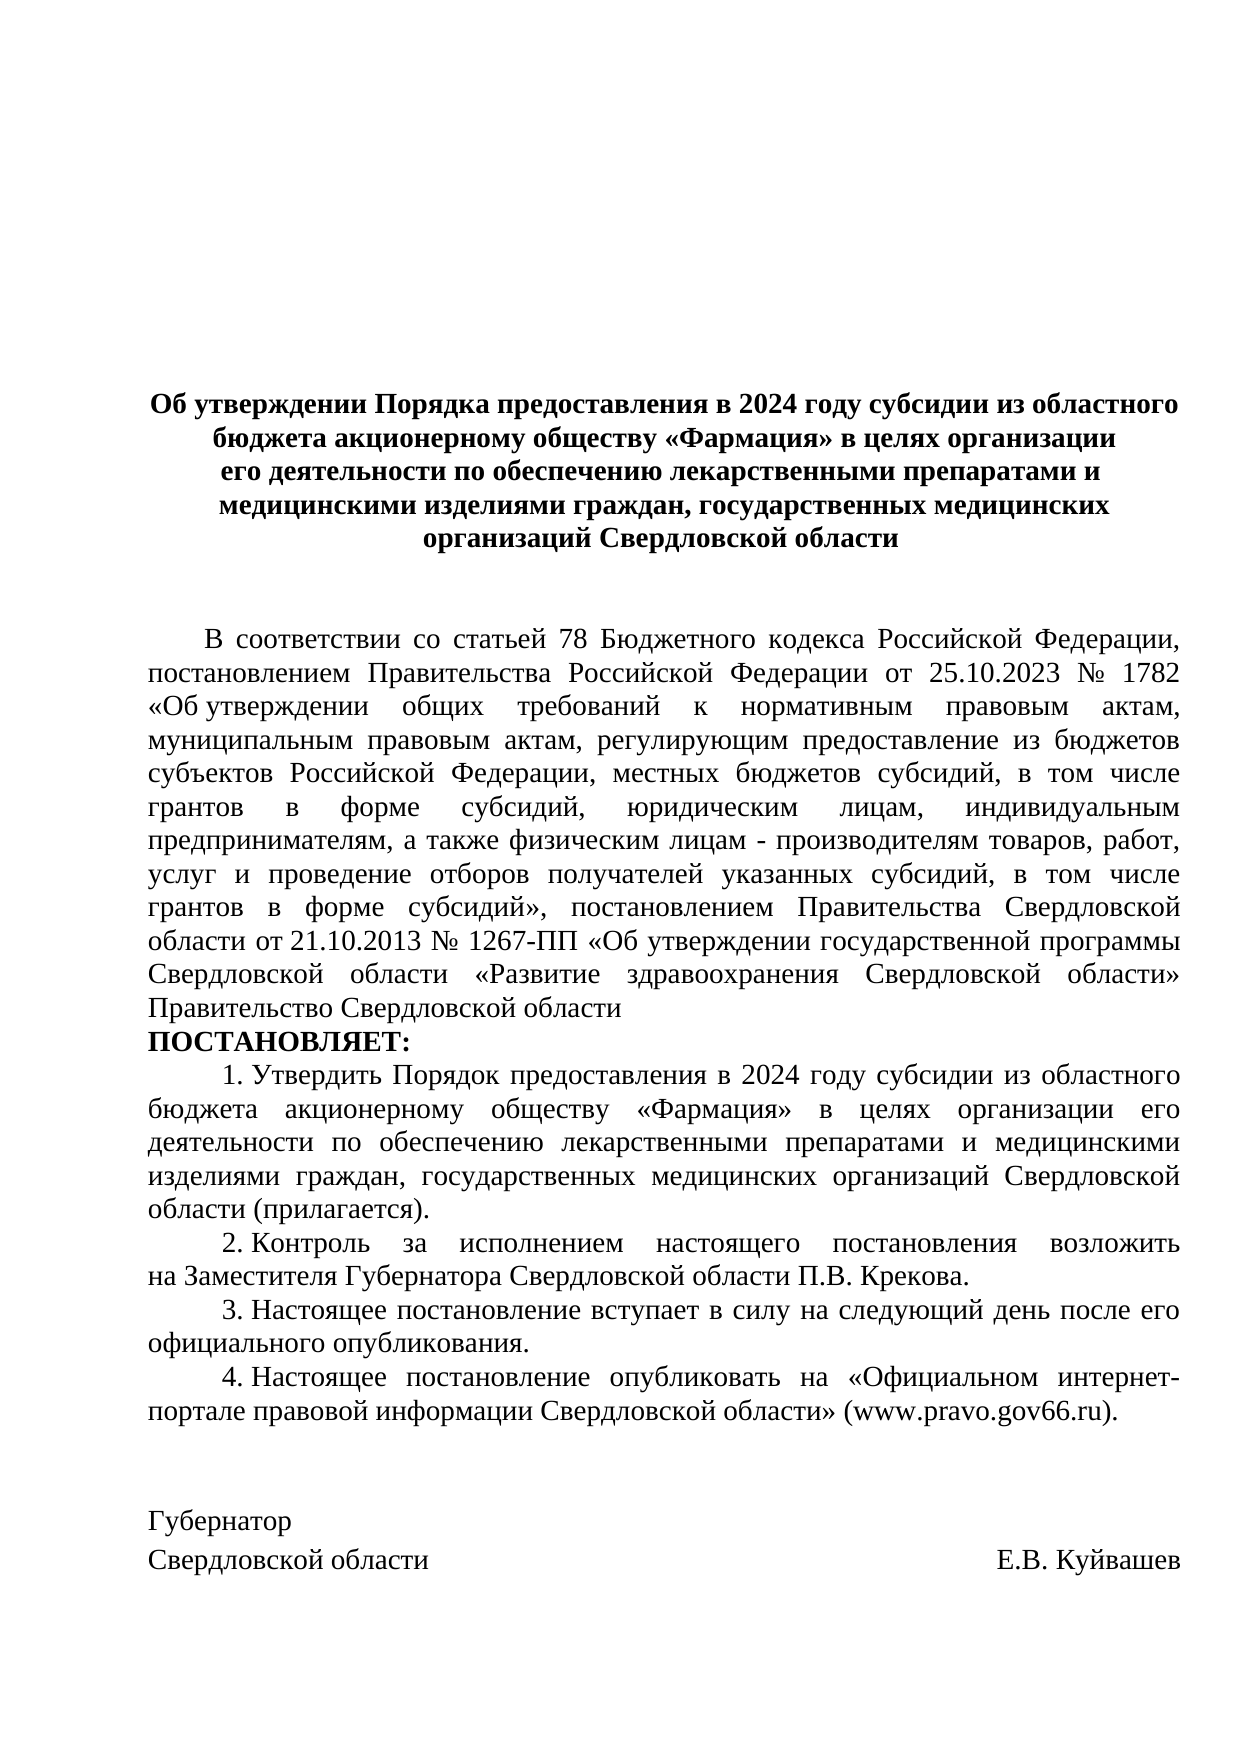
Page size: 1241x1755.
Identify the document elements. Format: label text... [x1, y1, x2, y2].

text 2. Контроль за исполнением настоящего постановления возложить на Заместителя Губернатора Свердловской области П.В. Крекова. [148, 1225, 1181, 1292]
text 4. Настоящее постановление опубликовать на «Официальном интернет-портале правовой информации Свердловской области» (www.pravo.gov66.ru). [148, 1359, 1181, 1426]
text ПОСТАНОВЛЯЕТ: [148, 1024, 1181, 1057]
title Об утверждении Порядка предоставления в 2024 году субсидии из областного бюджета акционерному обществу «Фармация» в целях организации его деятельности по обеспечению лекарственными препаратами и медицинскими изделиями граждан, государственных медицинских организаций Свердловской области [148, 386, 1181, 554]
text Свердловской области Е.В. Куйвашев [148, 1542, 1181, 1575]
text В соответствии со статьей 78 Бюджетного кодекса Российской Федерации, постановлением Правительства Российской Федерации от 25.10.2023 № 1782 «Об утверждении общих требований к нормативным правовым актам, муниципальным правовым актам, регулирующим предоставление из бюджетов субъектов Российской Федерации, местных бюджетов субсидий, в том числе грантов в форме субсидий, юридическим лицам, индивидуальным предпринимателям, а также физическим лицам - производителям товаров, работ, услуг и проведение отборов получателей указанных субсидий, в том числе грантов в форме субсидий», постановлением Правительства Свердловской области от 21.10.2013 № 1267-ПП «Об утверждении государственной программы Свердловской области «Развитие здравоохранения Свердловской области» Правительство Свердловской области [148, 621, 1181, 1024]
text 3. Настоящее постановление вступает в силу на следующий день после его официального опубликования. [148, 1292, 1181, 1359]
text 1. Утвердить Порядок предоставления в 2024 году субсидии из областного бюджета акционерному обществу «Фармация» в целях организации его деятельности по обеспечению лекарственными препаратами и медицинскими изделиями граждан, государственных медицинских организаций Свердловской области (прилагается). [148, 1057, 1181, 1225]
text Губернатор [148, 1503, 1181, 1537]
